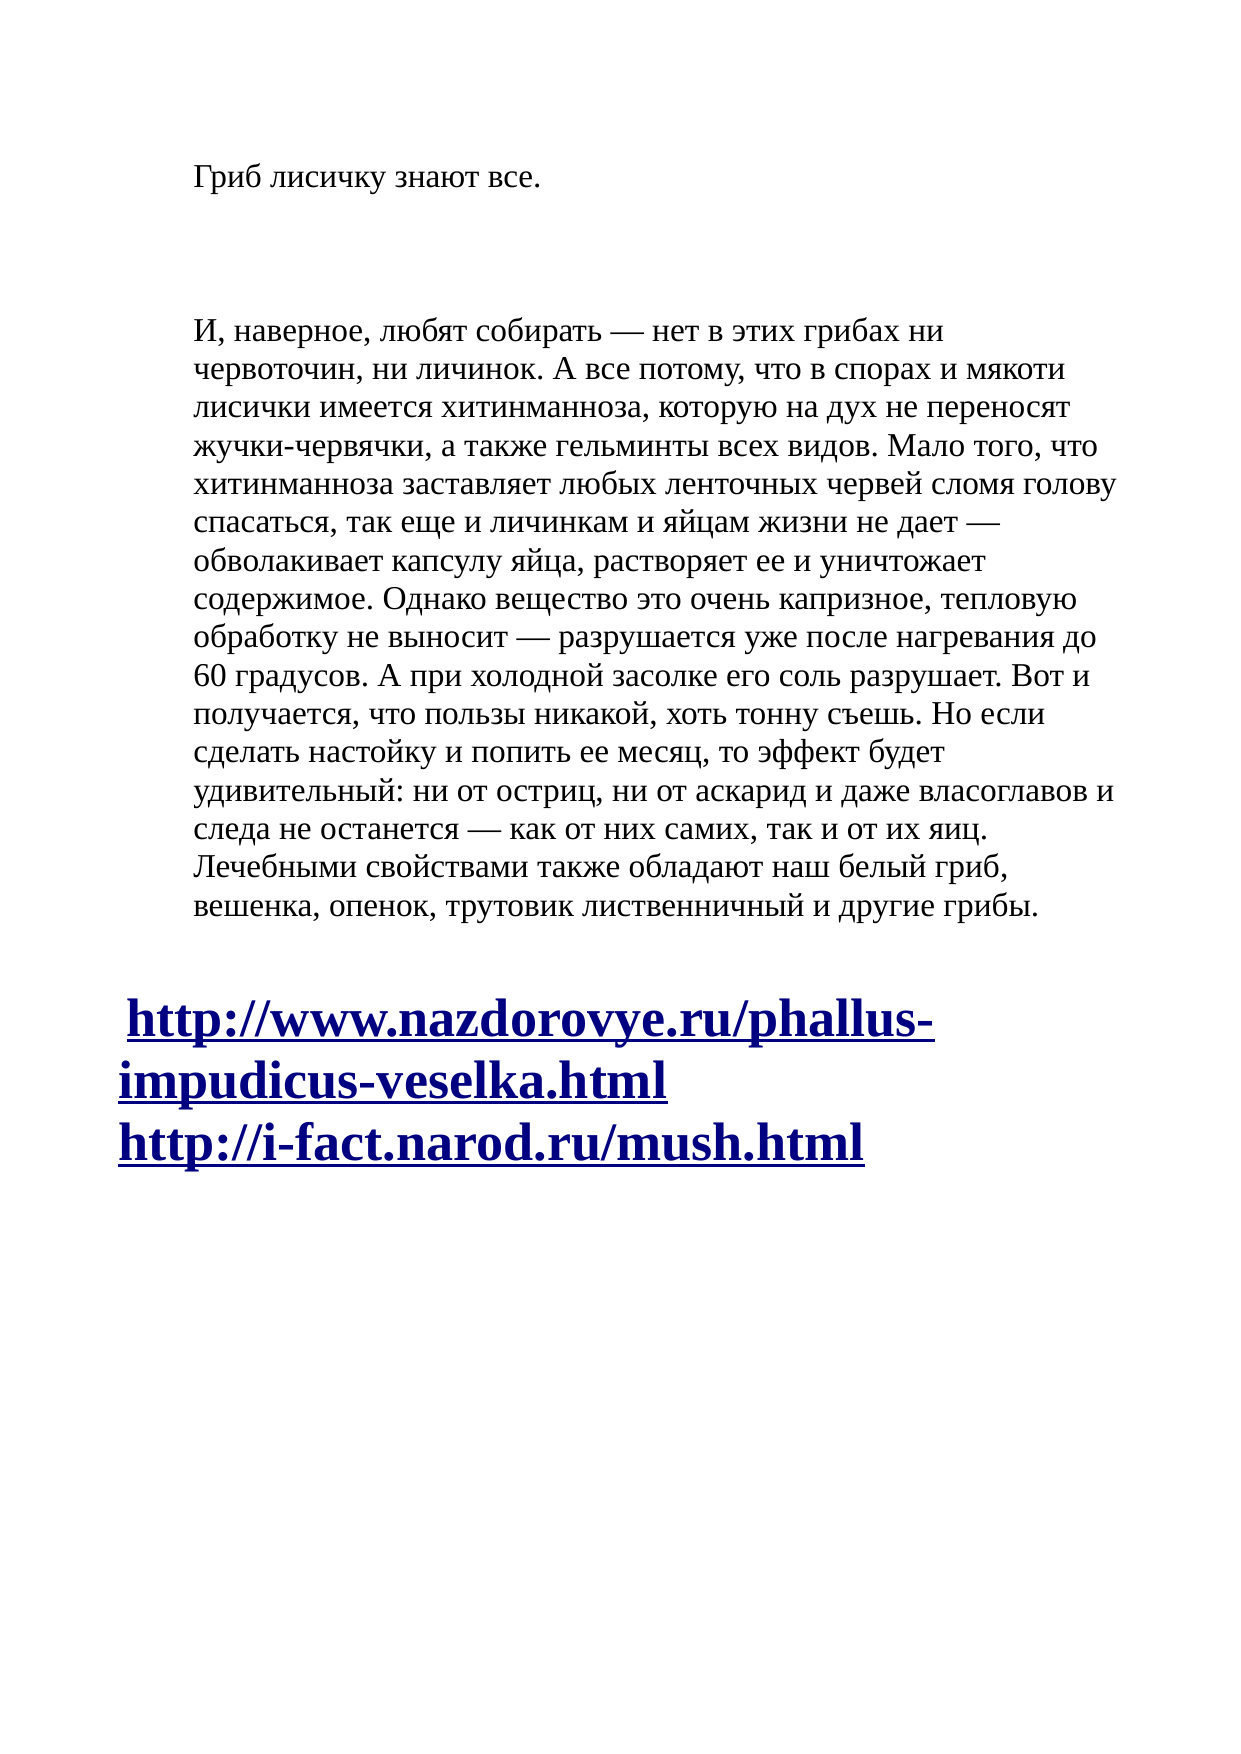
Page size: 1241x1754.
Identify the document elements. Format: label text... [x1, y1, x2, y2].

text http://i-fact.narod.ru/mush.html [118, 1110, 1122, 1234]
text http://www.nazdorovye.ru/phallus-impudicus-veselka.html [118, 985, 1122, 1110]
list Гриб лисичку знают все. И, наверное, любят собирать — нет в этих грибах ни червоточин, ни личинок. А все потому, что в спорах и мякоти лисички имеется хитинманноза, которую на дух не переносят жучки-червячки, а также гельминты всех видов. Мало того, что хитинманноза заставляет любых ленточных червей сломя голову спасаться, так еще и личинкам и яйцам жизни не дает — обволакивает капсулу яйца, растворяет ее и уничтожает содержимое. Однако вещество это очень капризное, тепловую обработку не выносит — разрушается уже после нагревания до 60 градусов. А при холодной засолке его соль разрушает. Вот и получается, что пользы никакой, хоть тонну съешь. Но если сделать настойку и попить ее месяц, то эффект будет удивительный: ни от остриц, ни от аскарид и даже власоглавов и следа не останется — как от них самих, так и от их яиц. Лечебными свойствами также обладают наш белый гриб, вешенка, опенок, трутовик лиственничный и другие грибы. [156, 118, 1122, 923]
